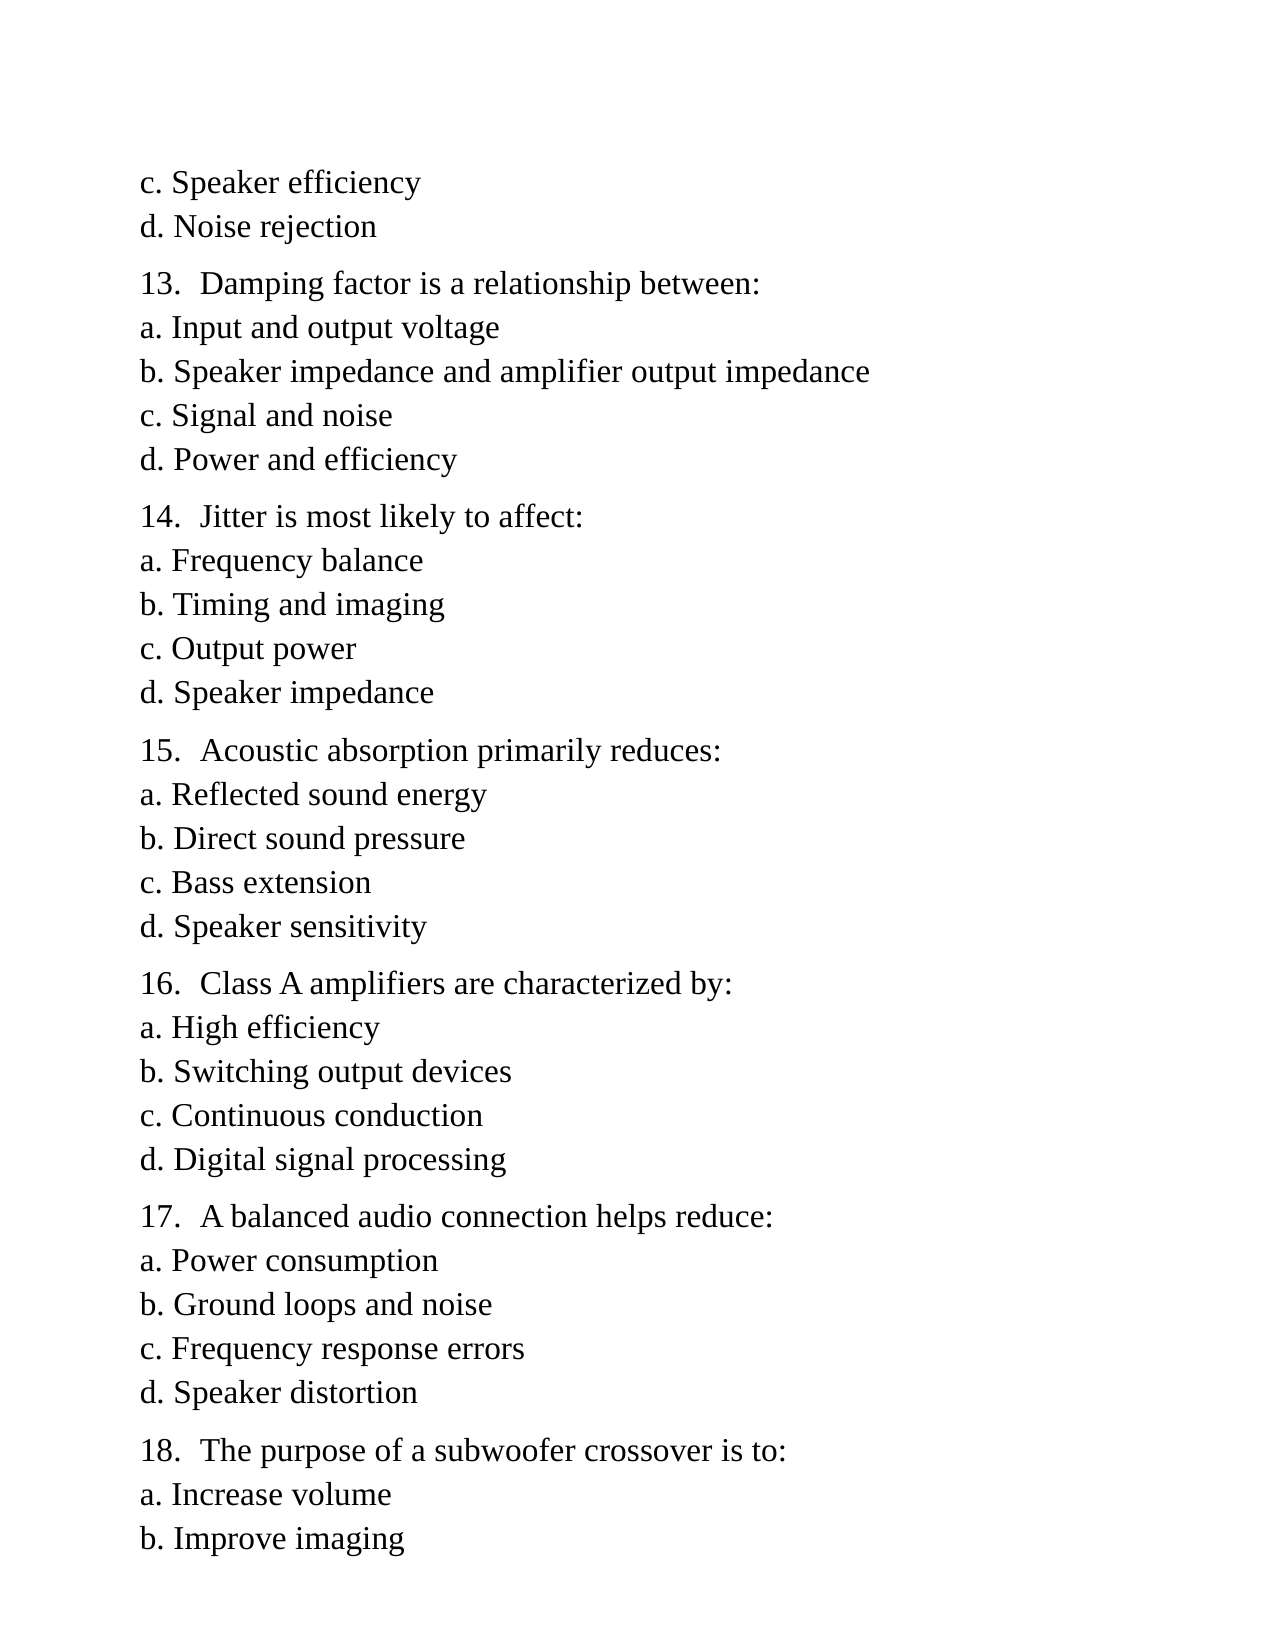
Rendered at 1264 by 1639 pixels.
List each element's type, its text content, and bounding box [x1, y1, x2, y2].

list c. Speaker efficiency d. Noise rejection [139, 162, 1099, 244]
list Jitter is most likely to affect: a. Frequency balance b. Timing and imaging c. Output power d. Speaker impedance [139, 496, 1099, 711]
list Damping factor is a relationship between: a. Input and output voltage b. Speaker impedance and amplifier output impedance c. Signal and noise d. Power and efficiency [139, 263, 1099, 478]
list Acoustic absorption primarily reduces: a. Reflected sound energy b. Direct sound pressure c. Bass extension d. Speaker sensitivity [139, 730, 1099, 944]
list A balanced audio connection helps reduce: a. Power consumption b. Ground loops and noise c. Frequency response errors d. Speaker distortion [139, 1196, 1099, 1411]
list Class A amplifiers are characterized by: a. High efficiency b. Switching output devices c. Continuous conduction d. Digital signal processing [139, 963, 1099, 1178]
list The purpose of a subwoofer crossover is to: a. Increase volume b. Improve imaging [139, 1430, 1099, 1556]
